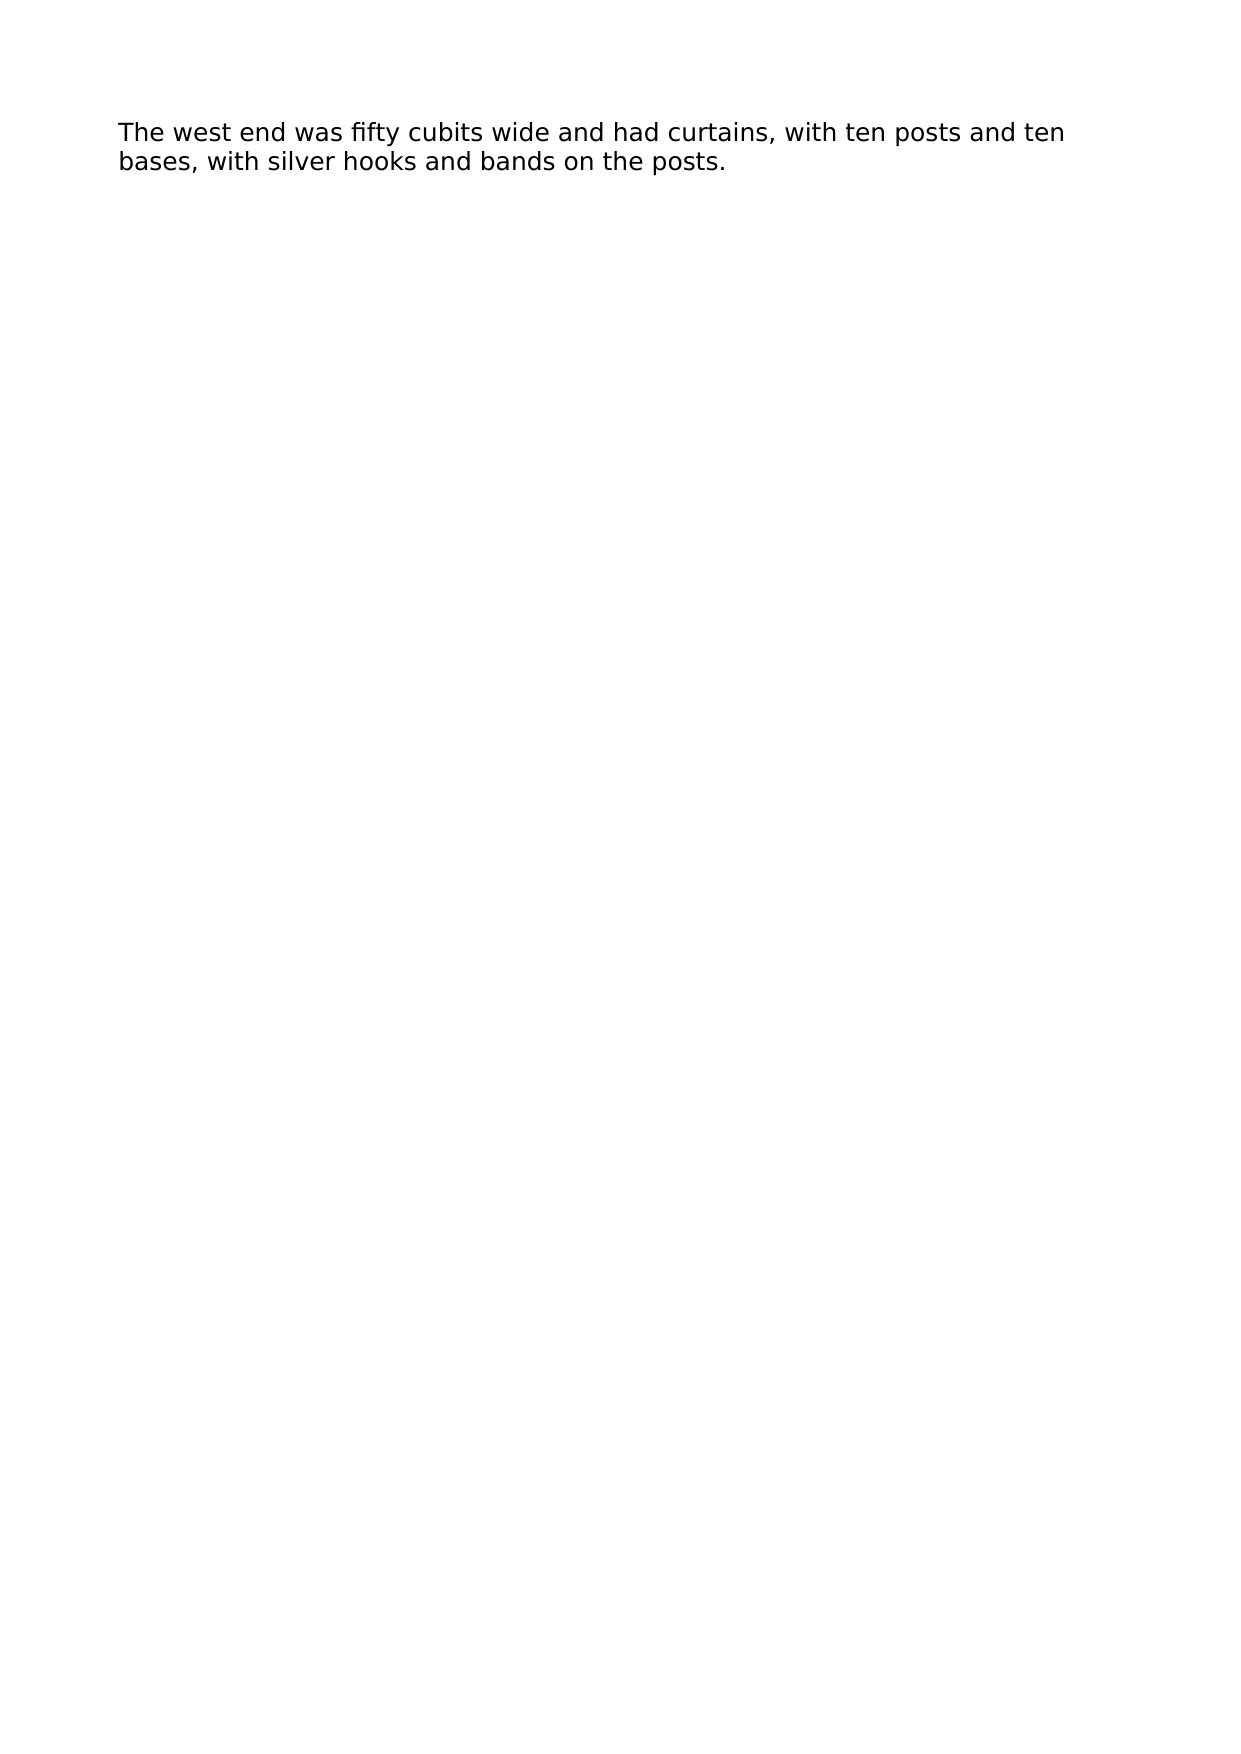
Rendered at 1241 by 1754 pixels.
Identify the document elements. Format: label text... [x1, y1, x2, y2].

text The west end was fifty cubits wide and had curtains, with ten posts and ten bases, with silver hooks and bands on the posts. [118, 118, 1122, 176]
